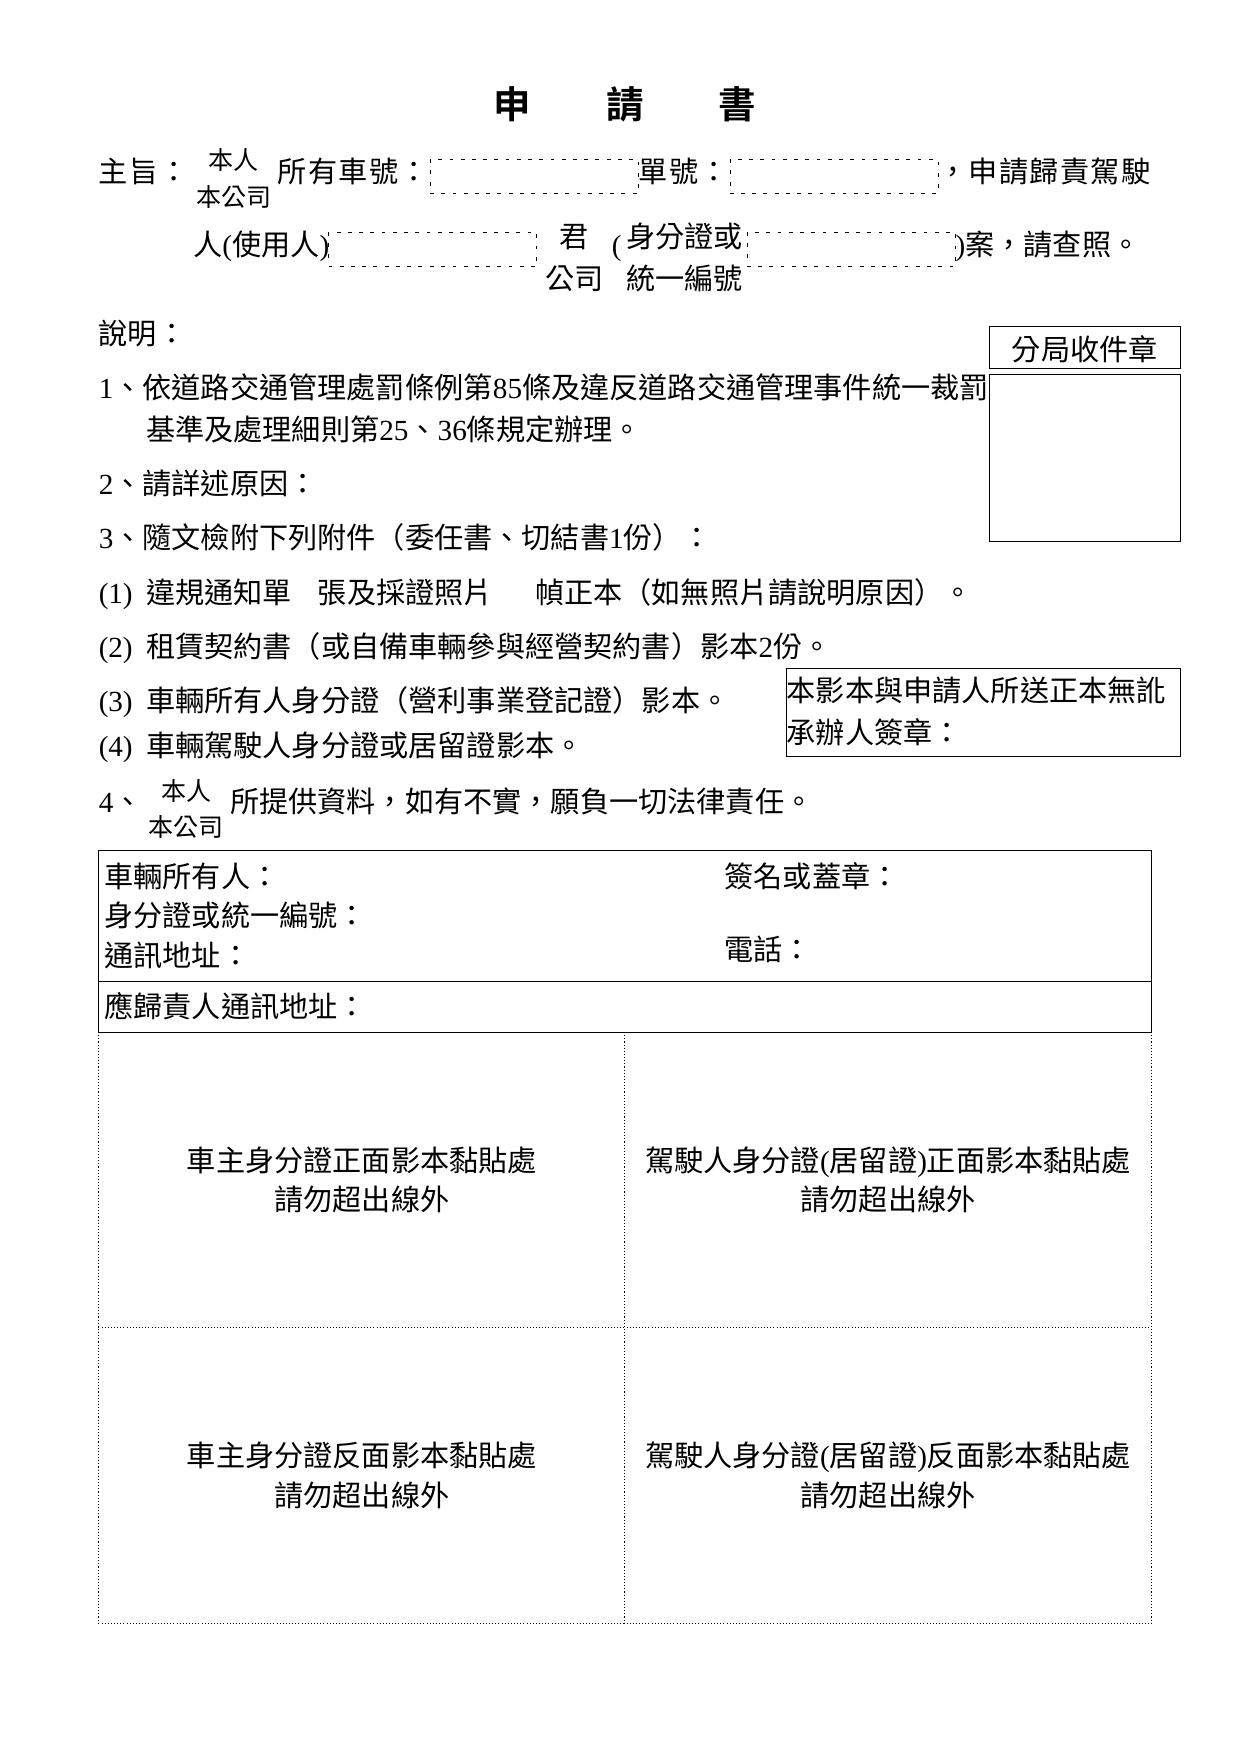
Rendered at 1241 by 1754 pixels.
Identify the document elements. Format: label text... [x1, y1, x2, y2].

text 主旨：所有車號：單號：，申請歸責駕駛人(使用人)()案，請查照。 [98, 141, 1151, 298]
table_cell 車主身分證反面影本黏貼處 請勿超出線外 [99, 1327, 624, 1623]
list 車輛所有人身分證（營利事業登記證）影本。 [787, 677, 1151, 720]
list 4、所提供資料，如有不實，願負一切法律責任。 [98, 771, 1151, 844]
table_header 車輛所有人： 身分證或統一編號： 通訊地址： [99, 851, 719, 981]
text 2、請詳述原因： [98, 461, 989, 503]
table_header 簽名或蓋章： 電話： [719, 851, 1151, 981]
text 3、隨文檢附下列附件（委任書、切結書1份）： [98, 515, 1151, 557]
list 租賃契約書（或自備車輛參與經營契約書）影本2份。 [98, 623, 1151, 666]
text [990, 461, 1151, 503]
table_header 駕駛人身分證(居留證)正面影本黏貼處 請勿超出線外 [625, 1033, 1151, 1327]
list 車輛所有人身分證（營利事業登記證）影本。 [98, 677, 786, 720]
text 申 請 書 [98, 75, 1151, 129]
list 違規通知單 張及採證照片 幀正本（如無照片請說明原因）。 [98, 569, 1151, 611]
table_header 車主身分證正面影本黏貼處 請勿超出線外 [99, 1033, 624, 1327]
text 說明： [98, 310, 1151, 352]
table_cell 駕駛人身分證(居留證)反面影本黏貼處 請勿超出線外 [625, 1327, 1151, 1623]
list 車輛駕駛人身分證或居留證影本。 [98, 726, 1151, 765]
text 1、依道路交通管理處罰條例第85條及違反道路交通管理事件統一裁罰基準及處理細則第25、36條規定辦理。 [98, 364, 1151, 449]
table_cell 應歸責人通訊地址： [99, 982, 1151, 1032]
